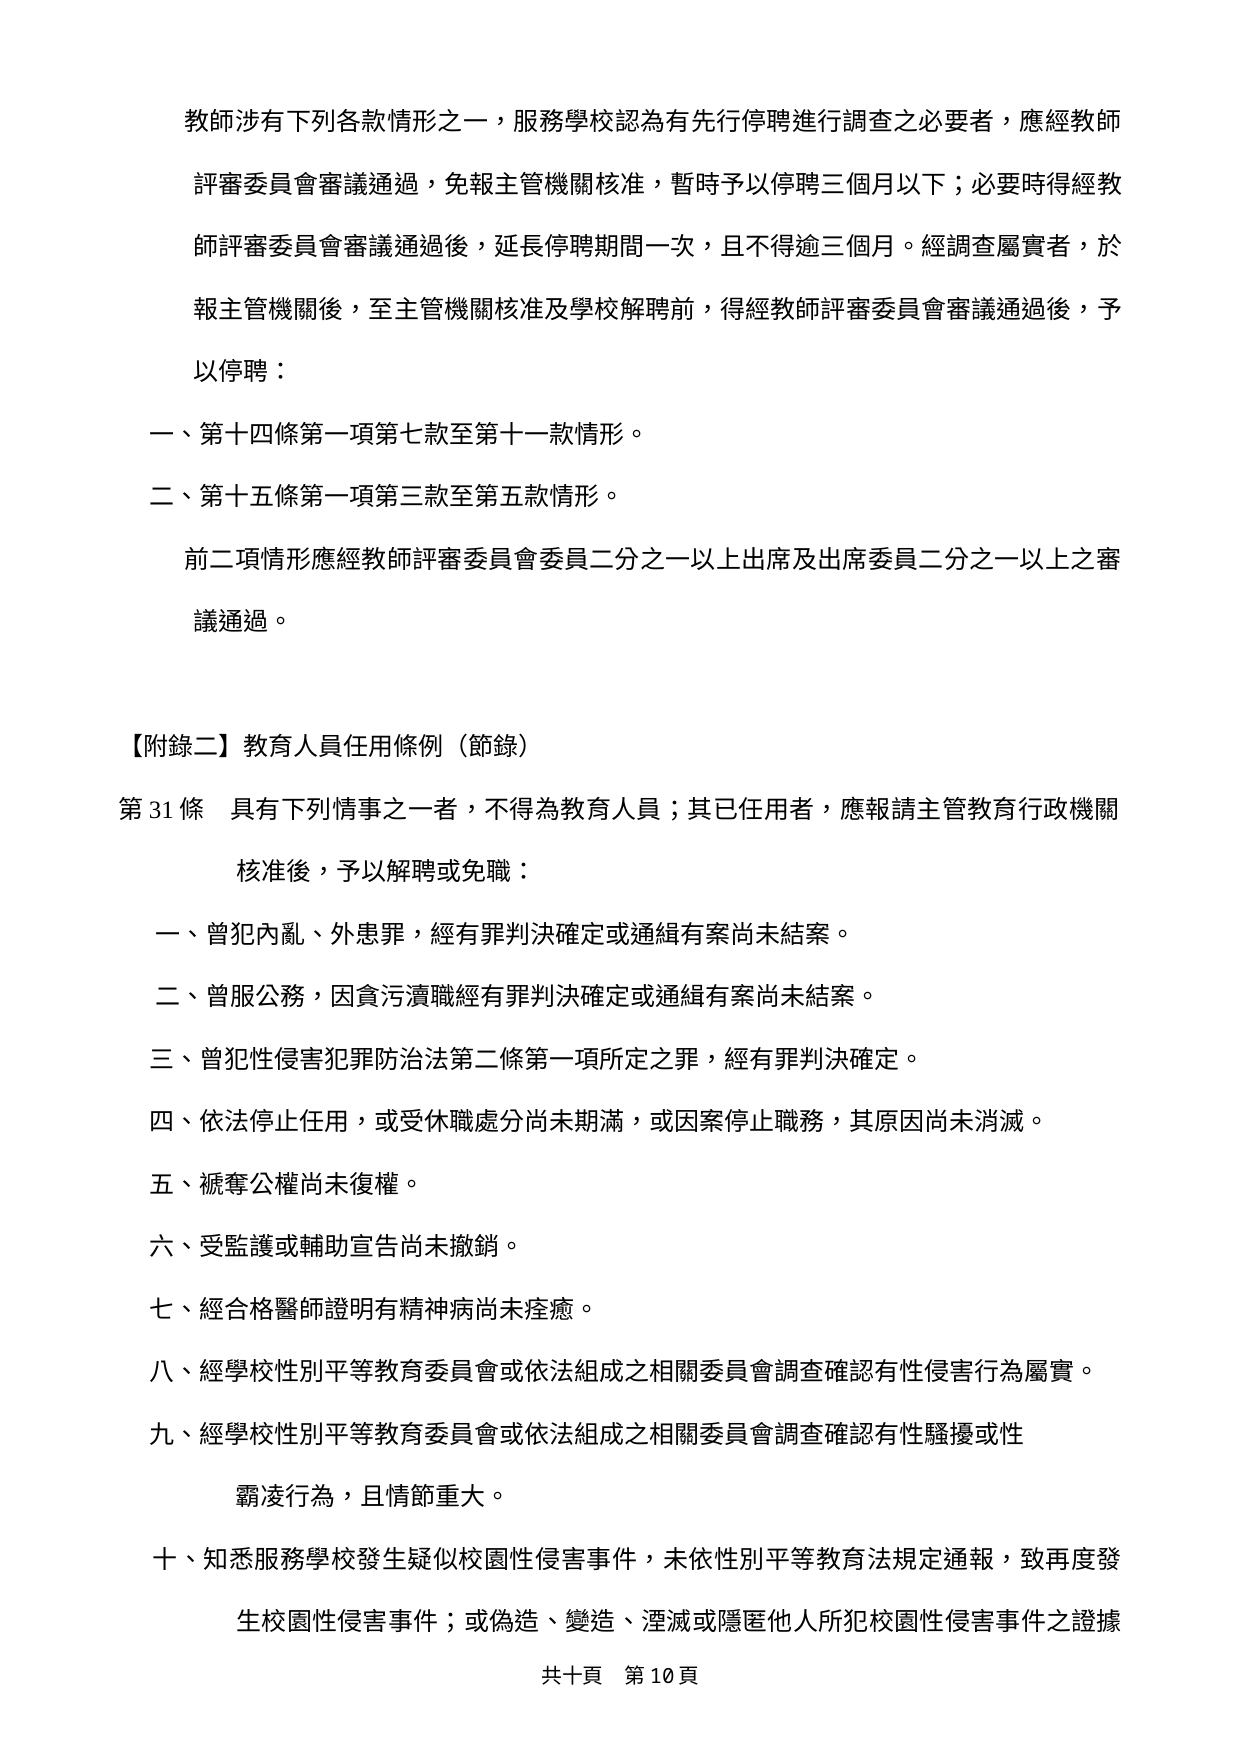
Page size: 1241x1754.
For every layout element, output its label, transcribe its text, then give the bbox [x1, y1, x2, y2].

text 霸凌行為，且情節重大。 [235, 1453, 1122, 1516]
text 一、曾犯內亂、外患罪，經有罪判決確定或通緝有案尚未結案。 [118, 891, 1122, 953]
text 前二項情形應經教師評審委員會委員二分之一以上出席及出席委員二分之一以上之審議通過。 [118, 516, 1122, 641]
text 五、褫奪公權尚未復權。 [118, 1141, 1122, 1203]
text 三、曾犯性侵害犯罪防治法第二條第一項所定之罪，經有罪判決確定。 [118, 1016, 1122, 1078]
text 六、受監護或輔助宣告尚未撤銷。 [118, 1203, 1122, 1266]
text 二、曾服公務，因貪污瀆職經有罪判決確定或通緝有案尚未結案。 [118, 953, 1122, 1016]
text 八、經學校性別平等教育委員會或依法組成之相關委員會調查確認有性侵害行為屬實。 [118, 1328, 1122, 1391]
text 九、經學校性別平等教育委員會或依法組成之相關委員會調查確認有性騷擾或性 [118, 1391, 1122, 1453]
text 【附錄二】教育人員任用條例（節錄） [118, 703, 1122, 766]
text 第31條 具有下列情事之一者，不得為教育人員；其已任用者，應報請主管教育行政機關核准後，予以解聘或免職： [118, 766, 1122, 891]
text 十、知悉服務學校發生疑似校園性侵害事件，未依性別平等教育法規定通報，致再度發生校園性侵害事件；或偽造、變造、湮滅或隱匿他人所犯校園性侵害事件之證據，經有關機關查證屬實。 [118, 1516, 1122, 1641]
text 四、依法停止任用，或受休職處分尚未期滿，或因案停止職務，其原因尚未消滅。 [118, 1078, 1122, 1141]
text 七、經合格醫師證明有精神病尚未痊癒。 [118, 1266, 1122, 1328]
text 一、第十四條第一項第七款至第十一款情形。 [118, 391, 1122, 453]
text 教師涉有下列各款情形之一，服務學校認為有先行停聘進行調查之必要者，應經教師評審委員會審議通過，免報主管機關核准，暫時予以停聘三個月以下；必要時得經教師評審委員會審議通過後，延長停聘期間一次，且不得逾三個月。經調查屬實者，於報主管機關後，至主管機關核准及學校解聘前，得經教師評審委員會審議通過後，予以停聘： [118, 78, 1122, 391]
text 二、第十五條第一項第三款至第五款情形。 [118, 453, 1122, 516]
